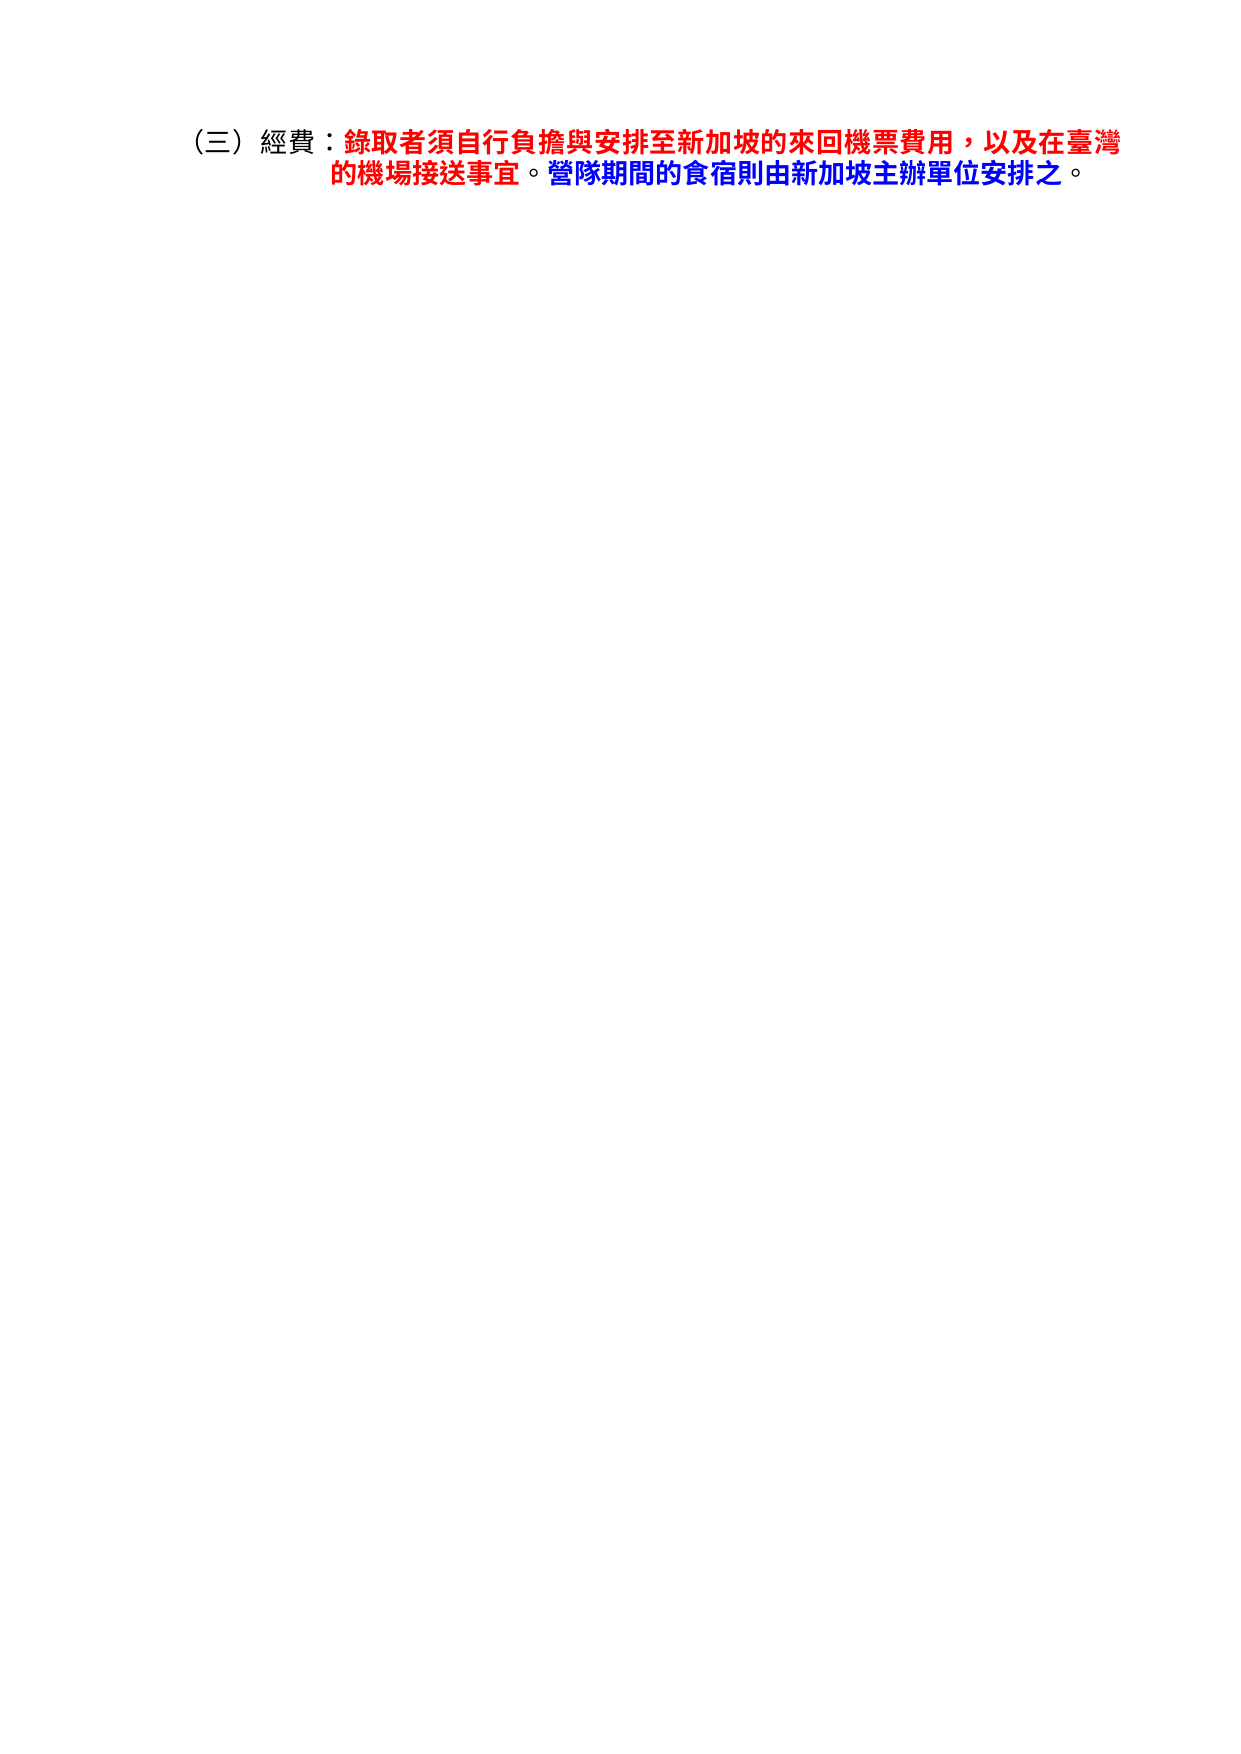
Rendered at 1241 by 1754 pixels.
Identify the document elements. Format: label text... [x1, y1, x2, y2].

text （三）經費：錄取者須自行負擔與安排至新加坡的來回機票費用，以及在臺灣的機場接送事宜。營隊期間的食宿則由新加坡主辦單位安排之。 [177, 127, 1122, 189]
